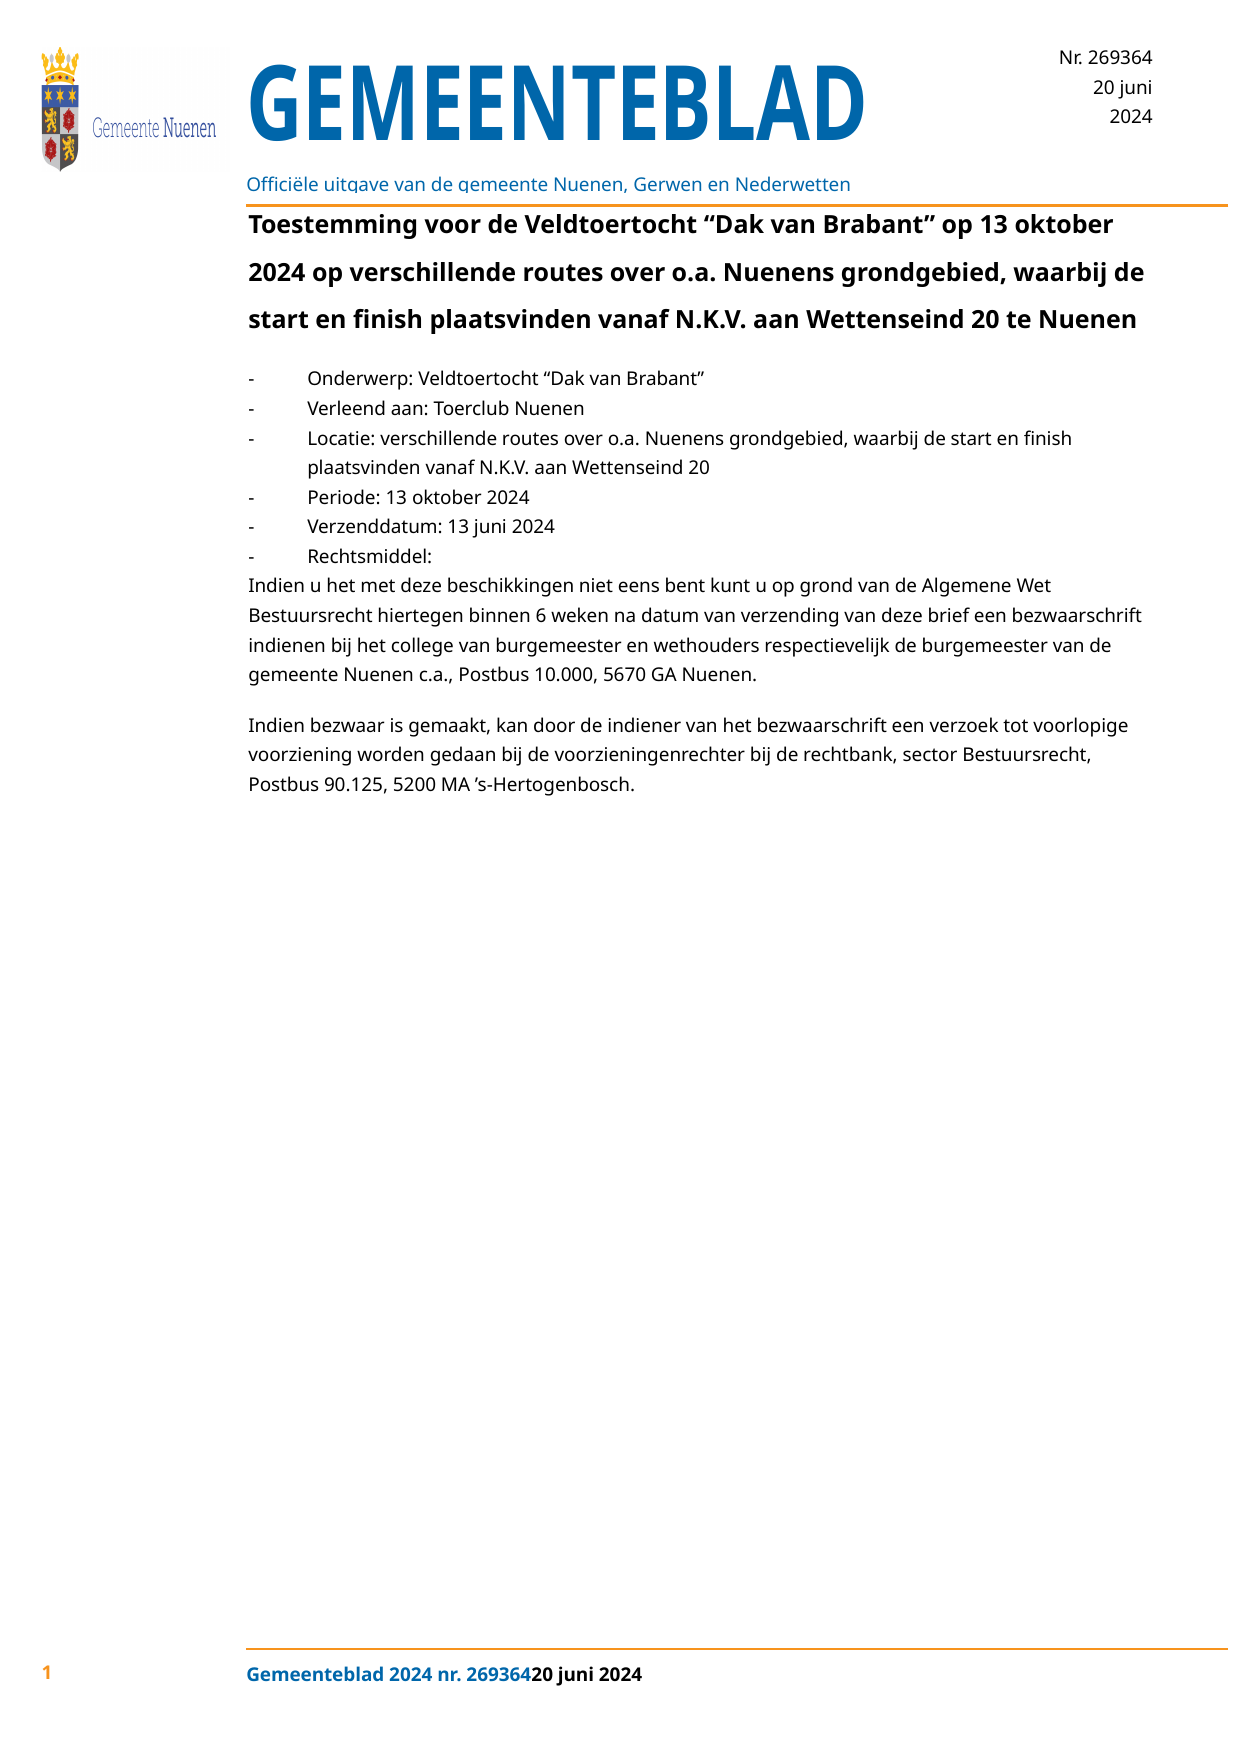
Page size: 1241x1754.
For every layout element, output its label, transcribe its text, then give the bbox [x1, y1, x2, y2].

text Toestemming voor de Veldtoertocht “Dak van Brabant” op 13 oktober 2024 op verschillende routes over o.a. Nuenens grondgebied, waarbij de start en finish plaatsvinden vanaf N.K.V. aan Wettenseind 20 te Nuenen [248, 207, 1152, 336]
text Indien bezwaar is gemaakt, kan door de indiener van het bezwaarschrift een verzoek tot voorlopige voorziening worden gedaan bij de voorzieningenrechter bij de rechtbank, sector Bestuursrecht, Postbus 90.125, 5200 MA ’s-Hertogenbosch. [248, 712, 1152, 797]
list Periode: 13 oktober 2024 [248, 484, 1152, 509]
list Verleend aan: Toerclub Nuenen [248, 395, 1152, 421]
list Rechtsmiddel: [248, 543, 1152, 569]
picture [41, 47, 231, 172]
list Locatie: verschillende routes over o.a. Nuenens grondgebied, waarbij de start en finish plaatsvinden vanaf N.K.V. aan Wettenseind 20 [248, 425, 1152, 480]
list Verzenddatum: 13 juni 2024 [248, 513, 1152, 539]
list Onderwerp: Veldtoertocht “Dak van Brabant” [248, 366, 1152, 391]
text Indien u het met deze beschikkingen niet eens bent kunt u op grond van de Algemene Wet Bestuursrecht hiertegen binnen 6 weken na datum van verzending van deze brief een bezwaarschrift indienen bij het college van burgemeester en wethouders respectievelijk de burgemeester van de gemeente Nuenen c.a., Postbus 10.000, 5670 GA Nuenen. [248, 573, 1152, 687]
